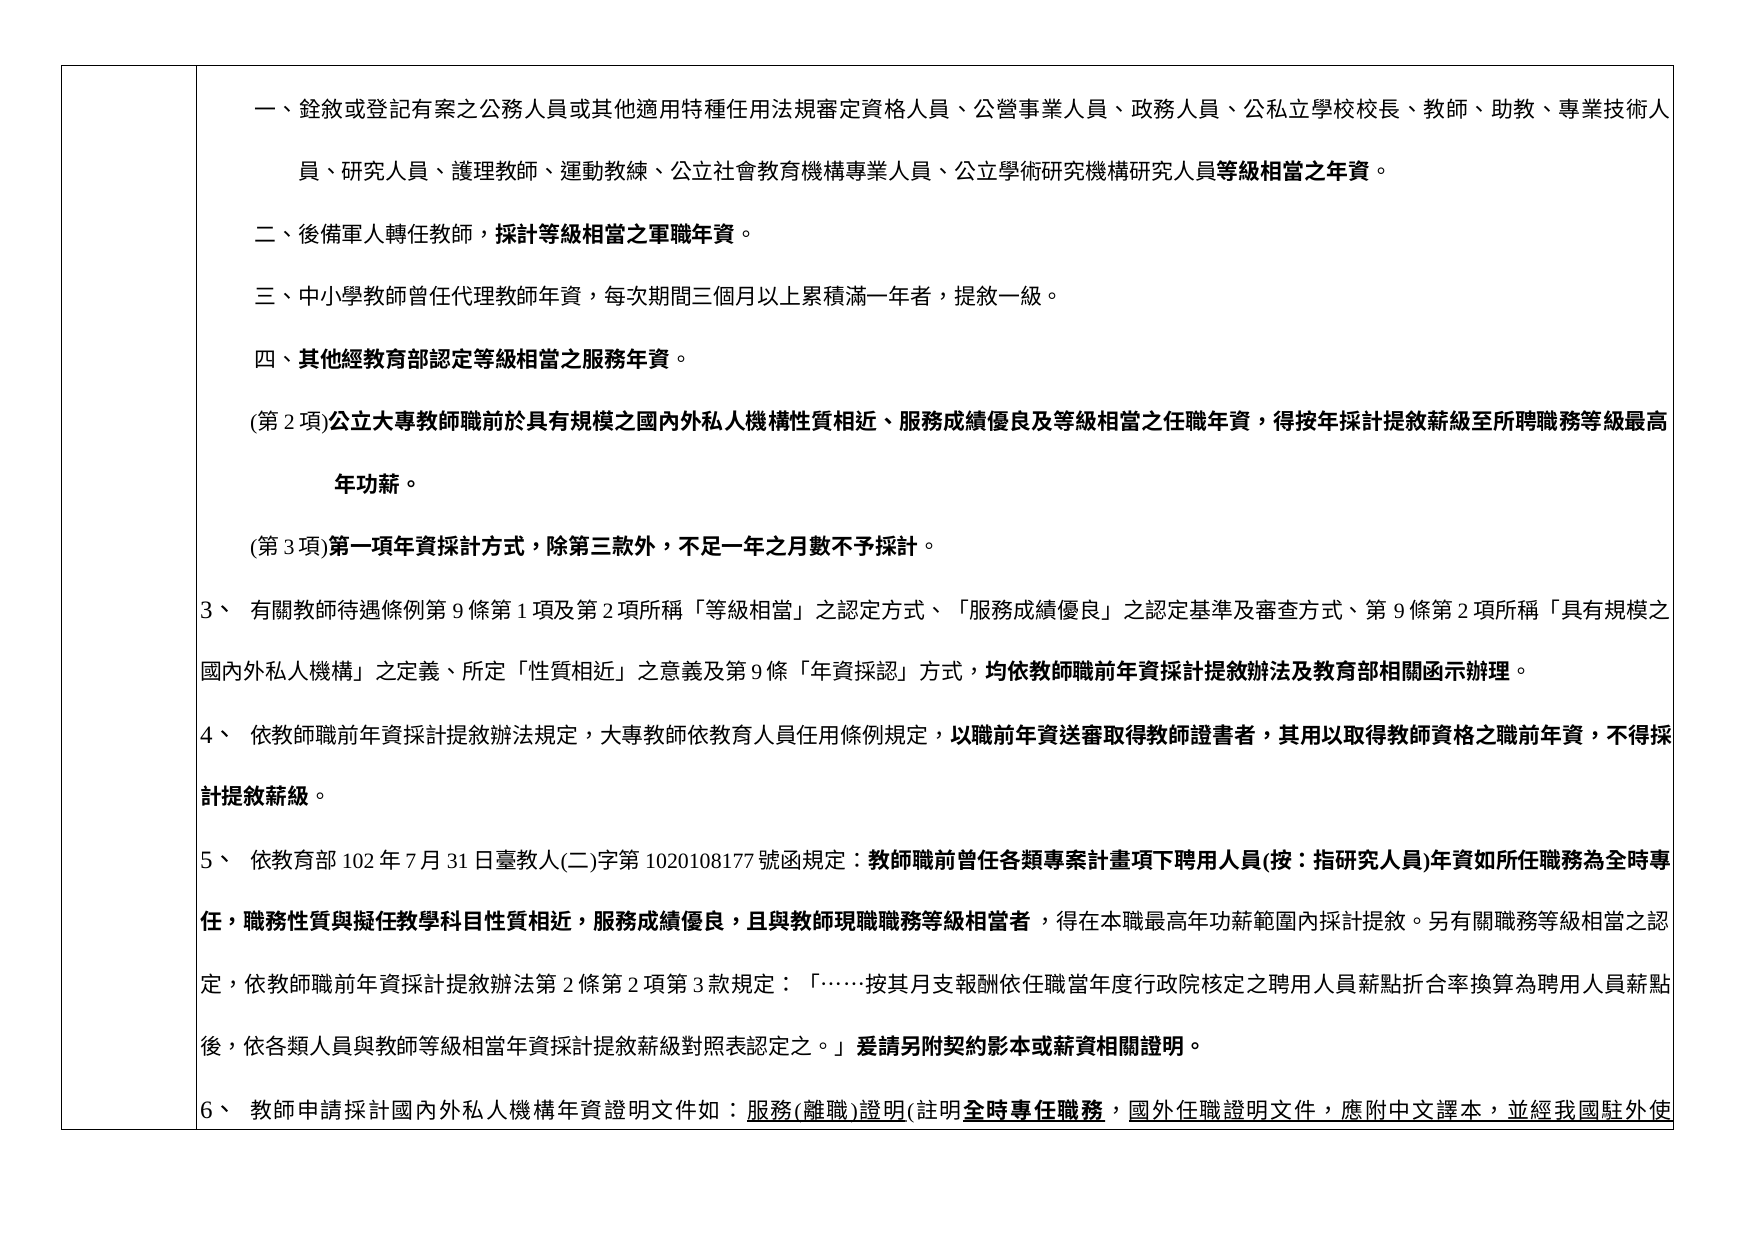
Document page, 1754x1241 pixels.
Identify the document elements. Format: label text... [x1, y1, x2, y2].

table_cell [62, 66, 196, 1128]
table_cell 一、銓敘或登記有案之公務人員或其他適用特種任用法規審定資格人員、公營事業人員、政務人員、公私立學校校長、教師、助教、專業技術人員、研究人員、護理教師、運動教練、公立社會教育機構專業人員、公立學術研究機構研究人員等級相當之年資。 二、後備軍人轉任教師，採計等級相當之軍職年資。 三、中小學教師曾任代理教師年資，每次期間三個月以上累積滿一年者，提敘一級。 四、其他經教育部認定等級相當之服務年資。 (第2項)公立大專教師職前於具有規模之國內外私人機構性質相近、服務成績優良及等級相當之任職年資，得按年採計提敘薪級至所聘職務等級最高年功薪。 (第3項)第一項年資採計方式，除第三款外，不足一年之月數不予採計。 有關教師待遇條例第9條第1項及第2項所稱「等級相當」之認定方式、「服務成績優良」之認定基準及審查方式、第9條第2項所稱「具有規模之國內外私人機構」之定義、所定「性質相近」之意義及第9條「年資採認」方式，均依教師職前年資採計提敘辦法及教育部相關函示辦理。 依教師職前年資採計提敘辦法規定，大專教師依教育人員任用條例規定，以職前年資送審取得教師證書者，其用以取得教師資格之職前年資，不得採計提敘薪級。 依教育部102年7月31日臺教人(二)字第1020108177號函規定：教師職前曾任各類專案計畫項下聘用人員(按：指研究人員)年資如所任職務為全時專任，職務性質與擬任教學科目性質相近，服務成績優良，且與教師現職職務等級相當者，得在本職最高年功薪範圍內採計提敘。另有關職務等級相當之認定，依教師職前年資採計提敘辦法第2條第2項第3款規定：「……按其月支報酬依任職當年度行政院核定之聘用人員薪點折合率換算為聘用人員薪點後，依各類人員與教師等級相當年資採計提敘薪級對照表認定之。」爰請另附契約影本或薪資相關證明。 教師申請採計國內外私人機構年資證明文件如：服務(離職)證明(註明全時專任職務，國外任職證明文件，應附中文譯本，並經我國駐外使 [197, 66, 1673, 1128]
